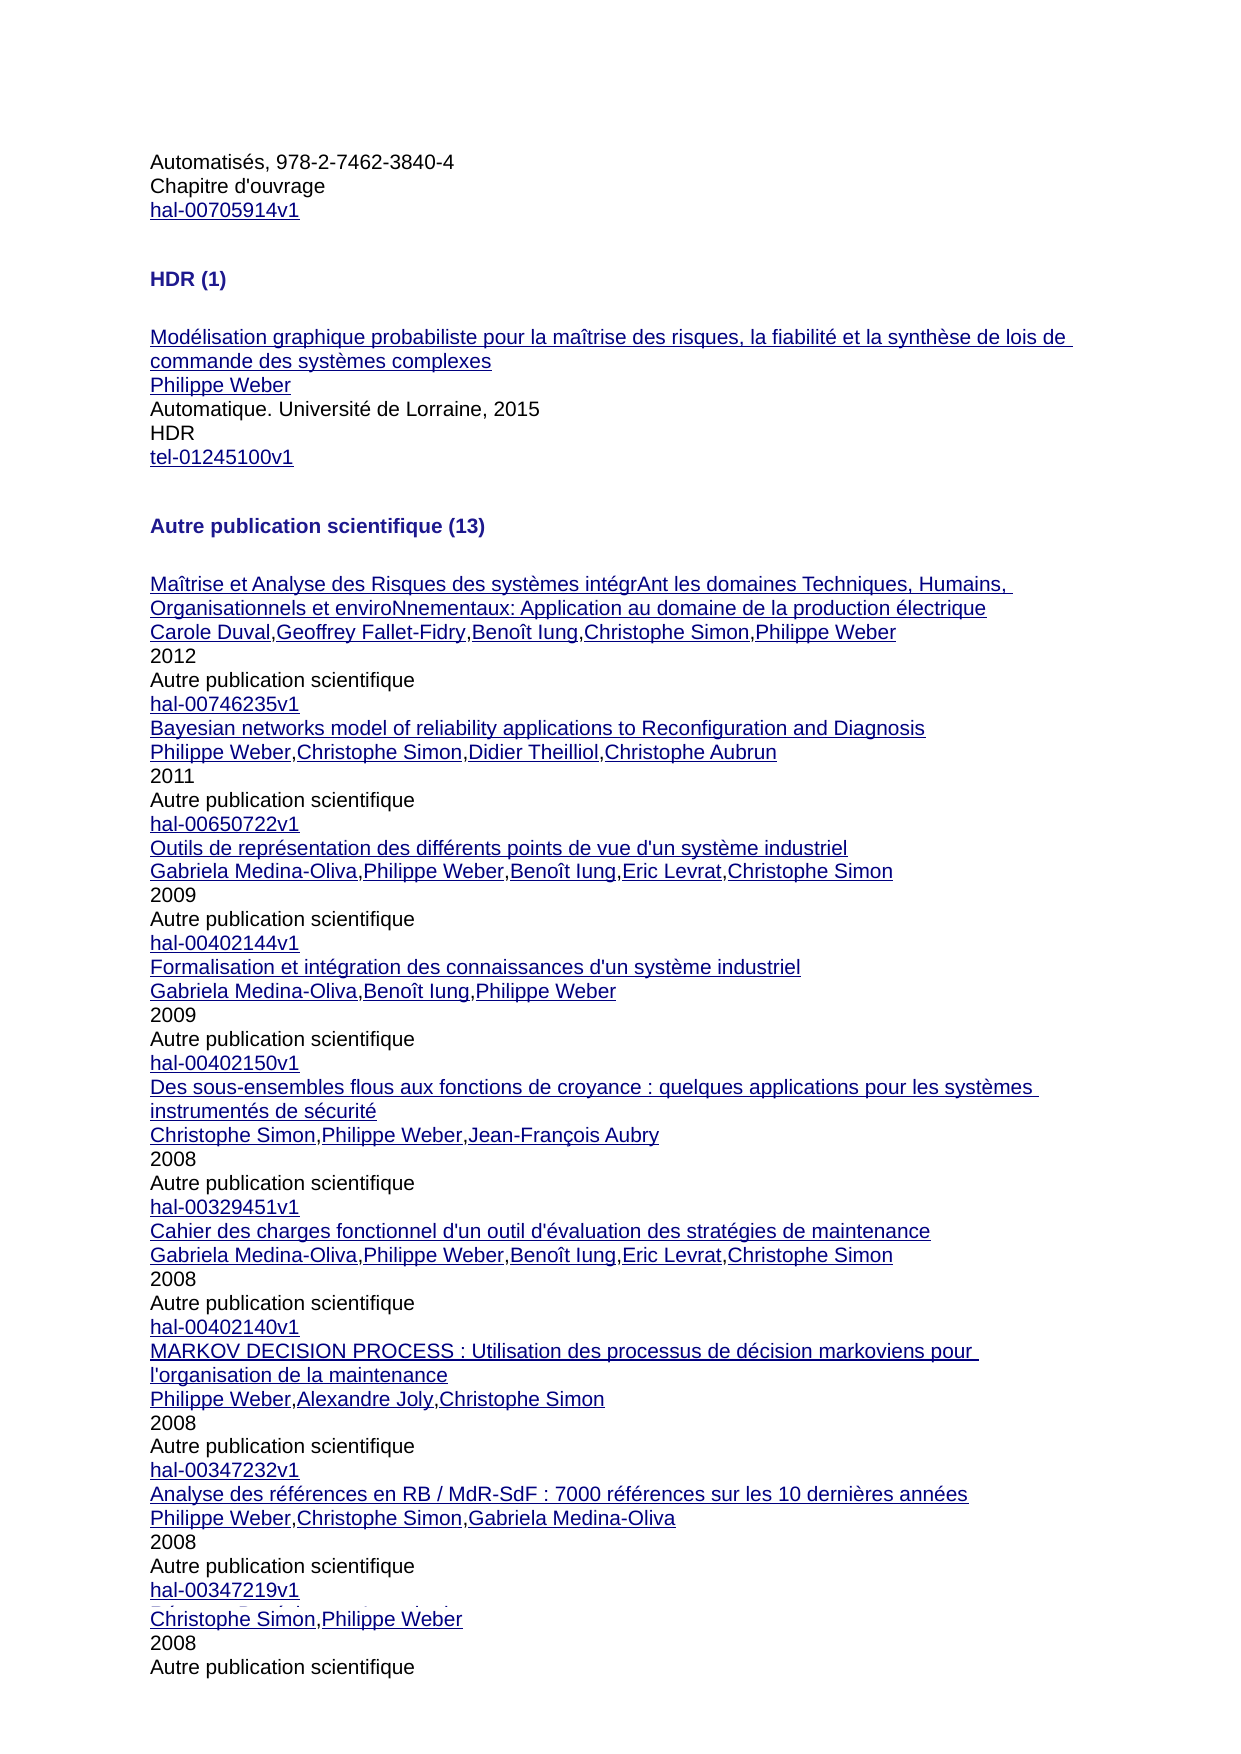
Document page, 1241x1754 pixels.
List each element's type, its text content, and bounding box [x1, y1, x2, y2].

table_header Maîtrise et Analyse des Risques des systèmes intégrAnt les domaines Techniques, Humains, Organisationnels et enviroNnementaux: Application au domaine de la production électrique Carole Duval,Geoffrey Fallet-Fidry,Benoît Iung,Christophe Simon,Philippe Weber 2012 Autre publication scientifique hal-00746235v1 [150, 572, 1090, 716]
table_cell Cahier des charges fonctionnel d'un outil d'évaluation des stratégies de maintenance Gabriela Medina-Oliva,Philippe Weber,Benoît Iung,Eric Levrat,Christophe Simon 2008 Autre publication scientifique hal-00402140v1 [150, 1219, 1090, 1338]
table_cell Analyse des références en RB / MdR-SdF : 7000 références sur les 10 dernières années Philippe Weber,Christophe Simon,Gabriela Medina-Oliva 2008 Autre publication scientifique hal-00347219v1 [150, 1482, 1090, 1602]
subtitle HDR (1) [150, 267, 1090, 291]
table_cell Des sous-ensembles flous aux fonctions de croyance : quelques applications pour les systèmes instrumentés de sécurité Christophe Simon,Philippe Weber,Jean-François Aubry 2008 Autre publication scientifique hal-00329451v1 [150, 1075, 1090, 1219]
table_cell Formalisation et intégration des connaissances d'un système industriel Gabriela Medina-Oliva,Benoît Iung,Philippe Weber 2009 Autre publication scientifique hal-00402150v1 [150, 955, 1090, 1075]
table_cell Bayesian networks model of reliability applications to Reconfiguration and Diagnosis Philippe Weber,Christophe Simon,Didier Theilliol,Christophe Aubrun 2011 Autre publication scientifique hal-00650722v1 [150, 716, 1090, 835]
table_cell Outils de représentation des différents points de vue d'un système industriel Gabriela Medina-Oliva,Philippe Weber,Benoît Iung,Eric Levrat,Christophe Simon 2009 Autre publication scientifique hal-00402144v1 [150, 835, 1090, 955]
table_cell Maîtrise et analyse des risques des systèmes intégrant les domaines techniques, humains,organisationnels et environnementaux Geoffrey Fallet-Fidry,Carole Duval,Christophe Simon,Eric Levrat,Philippe Weberet al. Nada Matta, Yves Vandenboomgaerde, Jean Arlat. Supervision, surveillance et sûreté de fonctionnement des grands systèmes, HERMES science, pp.309-330, 2012, IC2 Traité Systèmes Automatisés, 978-2-7462-3840-4 Chapitre d'ouvrage hal-00705914v1 [150, 150, 1090, 222]
table_cell Réseaux Bayésiens et Incertitudes Christophe Simon,Philippe Weber 2008 Autre publication scientifique [150, 1602, 1090, 1679]
table_cell MARKOV DECISION PROCESS : Utilisation des processus de décision markoviens pour l'organisation de la maintenance Philippe Weber,Alexandre Joly,Christophe Simon 2008 Autre publication scientifique hal-00347232v1 [150, 1339, 1090, 1482]
table_header Modélisation graphique probabiliste pour la maîtrise des risques, la fiabilité et la synthèse de lois de commande des systèmes complexes Philippe Weber Automatique. Université de Lorraine, 2015 HDR tel-01245100v1 [150, 325, 1090, 469]
subtitle Autre publication scientifique (13) [150, 513, 1090, 537]
